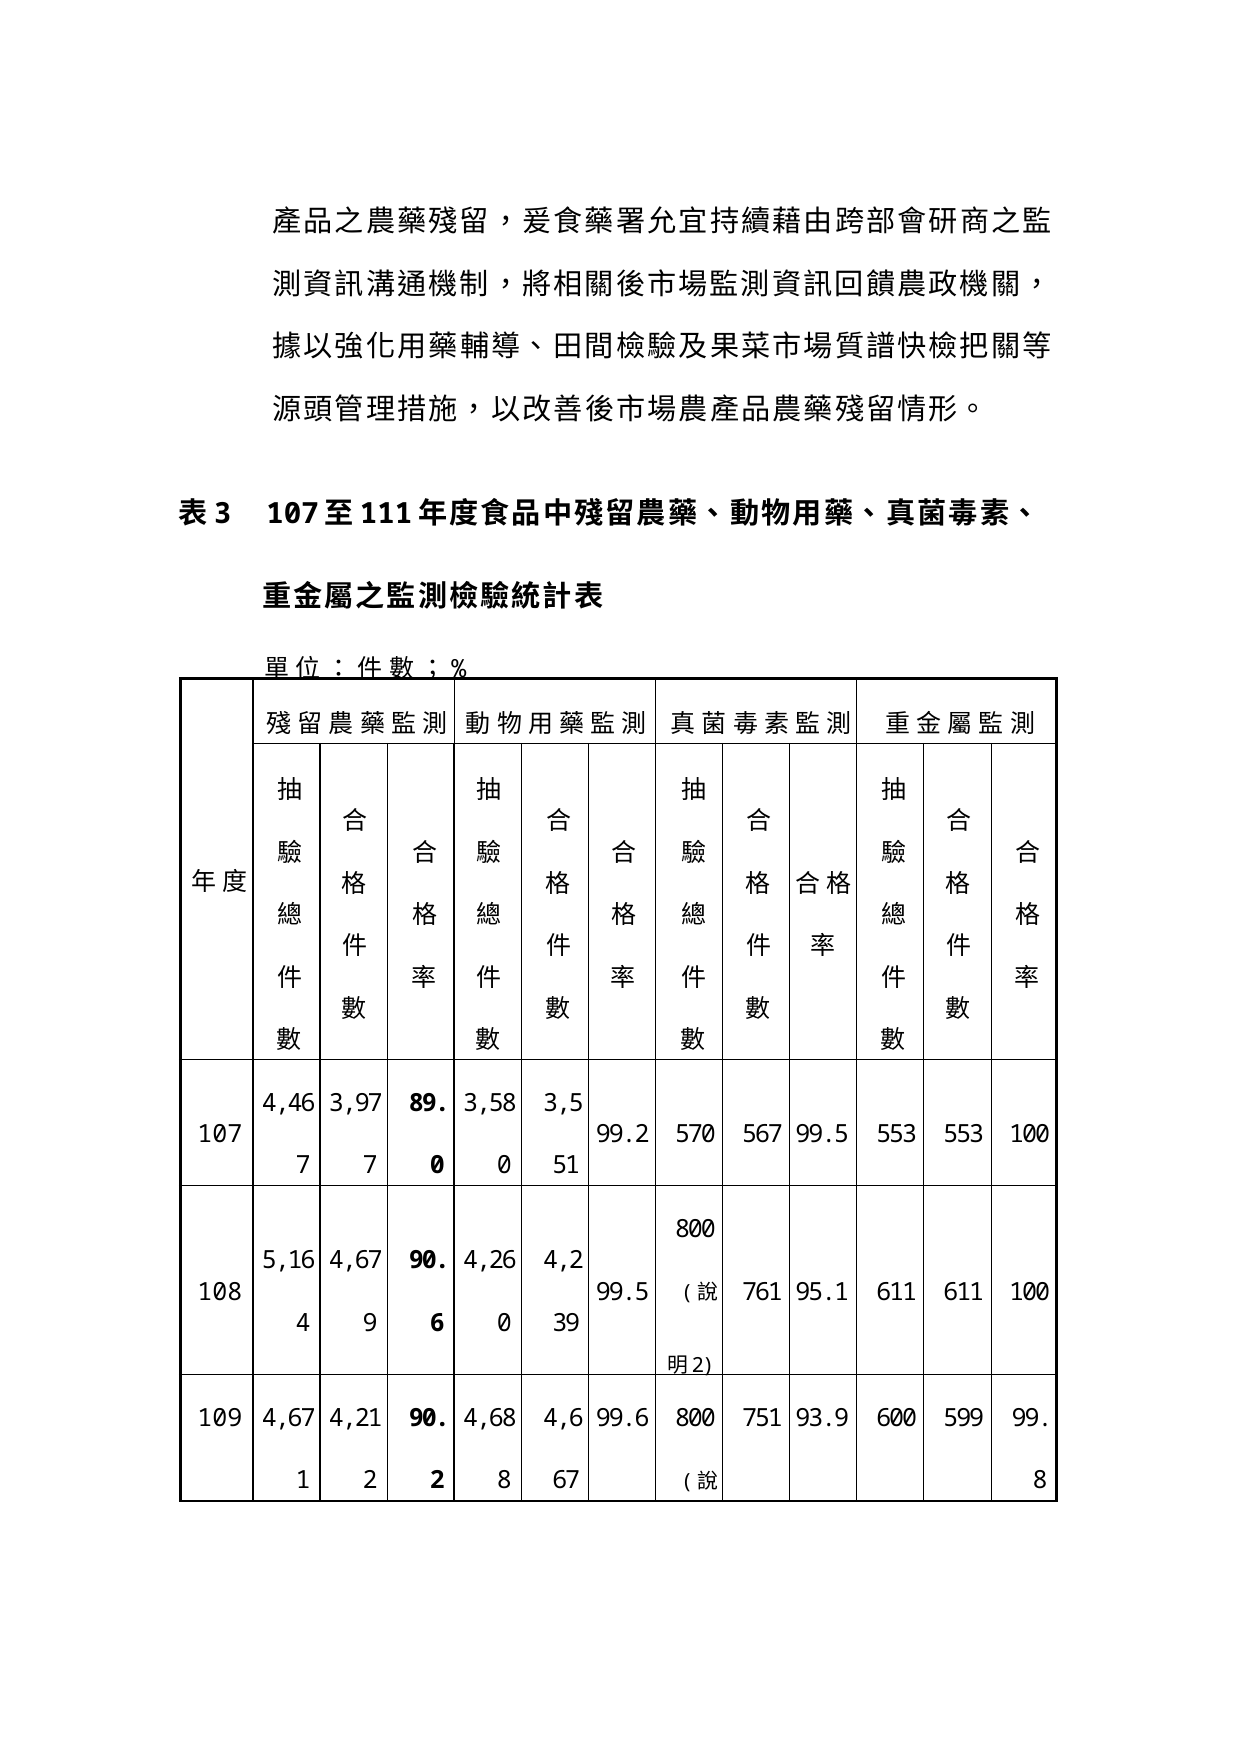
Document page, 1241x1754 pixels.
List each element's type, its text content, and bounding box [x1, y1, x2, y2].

table_cell 合格 件數 [924, 744, 991, 1058]
table_cell 90.6 [388, 1186, 453, 1373]
table_cell 合格率 [388, 744, 453, 1058]
table_cell 570 [656, 1060, 722, 1185]
table_cell 5,164 [254, 1186, 319, 1373]
table_cell 4,671 [254, 1375, 319, 1500]
table_cell 4,467 [254, 1060, 319, 1185]
table_cell 567 [723, 1060, 789, 1185]
table_cell 99.8 [992, 1375, 1055, 1500]
table_cell 4,667 [522, 1375, 588, 1500]
table_cell 99.6 [589, 1375, 655, 1500]
table_cell 3,580 [455, 1060, 521, 1185]
table_cell 合格 件數 [723, 744, 789, 1058]
table_cell 108 [182, 1186, 252, 1373]
table_cell 合格率 [790, 744, 856, 1058]
table_cell 109 [182, 1375, 252, 1500]
table_cell 95.1 [790, 1186, 856, 1373]
table_cell 合格 件數 [522, 744, 588, 1058]
table_header 真菌毒素監測 [656, 680, 856, 743]
table_cell 751 [723, 1375, 789, 1500]
table_header 殘留農藥監測 [254, 680, 454, 743]
table_cell 100 [992, 1186, 1055, 1373]
table_header 重金屬監測 [857, 680, 1055, 743]
table_cell 3,551 [522, 1060, 588, 1185]
table_cell 800 (說 [656, 1375, 722, 1500]
table_cell 611 [857, 1186, 923, 1373]
table_cell 93.9 [790, 1375, 856, 1500]
table_cell 抽驗總件數 [656, 744, 722, 1058]
table_cell 4,679 [321, 1186, 387, 1373]
table_cell 4,212 [321, 1375, 387, 1500]
text 表3 107至111年度食品中殘留農藥、動物用藥、真菌毒素、重金屬之監測檢驗統計表 單位：件數；% [177, 427, 1063, 677]
table_cell 抽驗總件數 [455, 744, 521, 1058]
table_cell 抽驗總件數 [857, 744, 923, 1058]
table_cell 553 [924, 1060, 991, 1185]
table_cell 4,239 [522, 1186, 588, 1373]
table_cell 4,260 [455, 1186, 521, 1373]
table_cell 611 [924, 1186, 991, 1373]
table_header 動物用藥監測 [455, 680, 655, 743]
table_cell 761 [723, 1186, 789, 1373]
table_cell 100 [992, 1060, 1055, 1185]
table_cell 107 [182, 1060, 252, 1185]
table_cell 合格率 [589, 744, 655, 1058]
table_cell 600 [857, 1375, 923, 1500]
table_cell 90.2 [388, 1375, 453, 1500]
table_cell 599 [924, 1375, 991, 1500]
table_cell 4,688 [455, 1375, 521, 1500]
table_cell 99.5 [790, 1060, 856, 1185]
table_cell 抽驗總件數 [254, 744, 319, 1058]
table_cell 99.2 [589, 1060, 655, 1185]
table_cell 3,977 [321, 1060, 387, 1185]
text 產品之農藥殘留，爰食藥署允宜持續藉由跨部會研商之監測資訊溝通機制，將相關後市場監測資訊回饋農政機關，據以強化用藥輔導、田間檢驗及果菜市場質譜快檢把關等源頭管理措施，以改善後市場農產品農藥殘留情形。 [266, 177, 1063, 427]
table_cell 553 [857, 1060, 923, 1185]
table_cell 99.5 [589, 1186, 655, 1373]
table_cell 合格率 [992, 744, 1055, 1058]
table_cell 89.0 [388, 1060, 453, 1185]
table_cell 合格 件數 [321, 744, 387, 1058]
table_header 年度 [182, 680, 252, 1058]
table_cell 800 (說明2) [656, 1186, 722, 1373]
